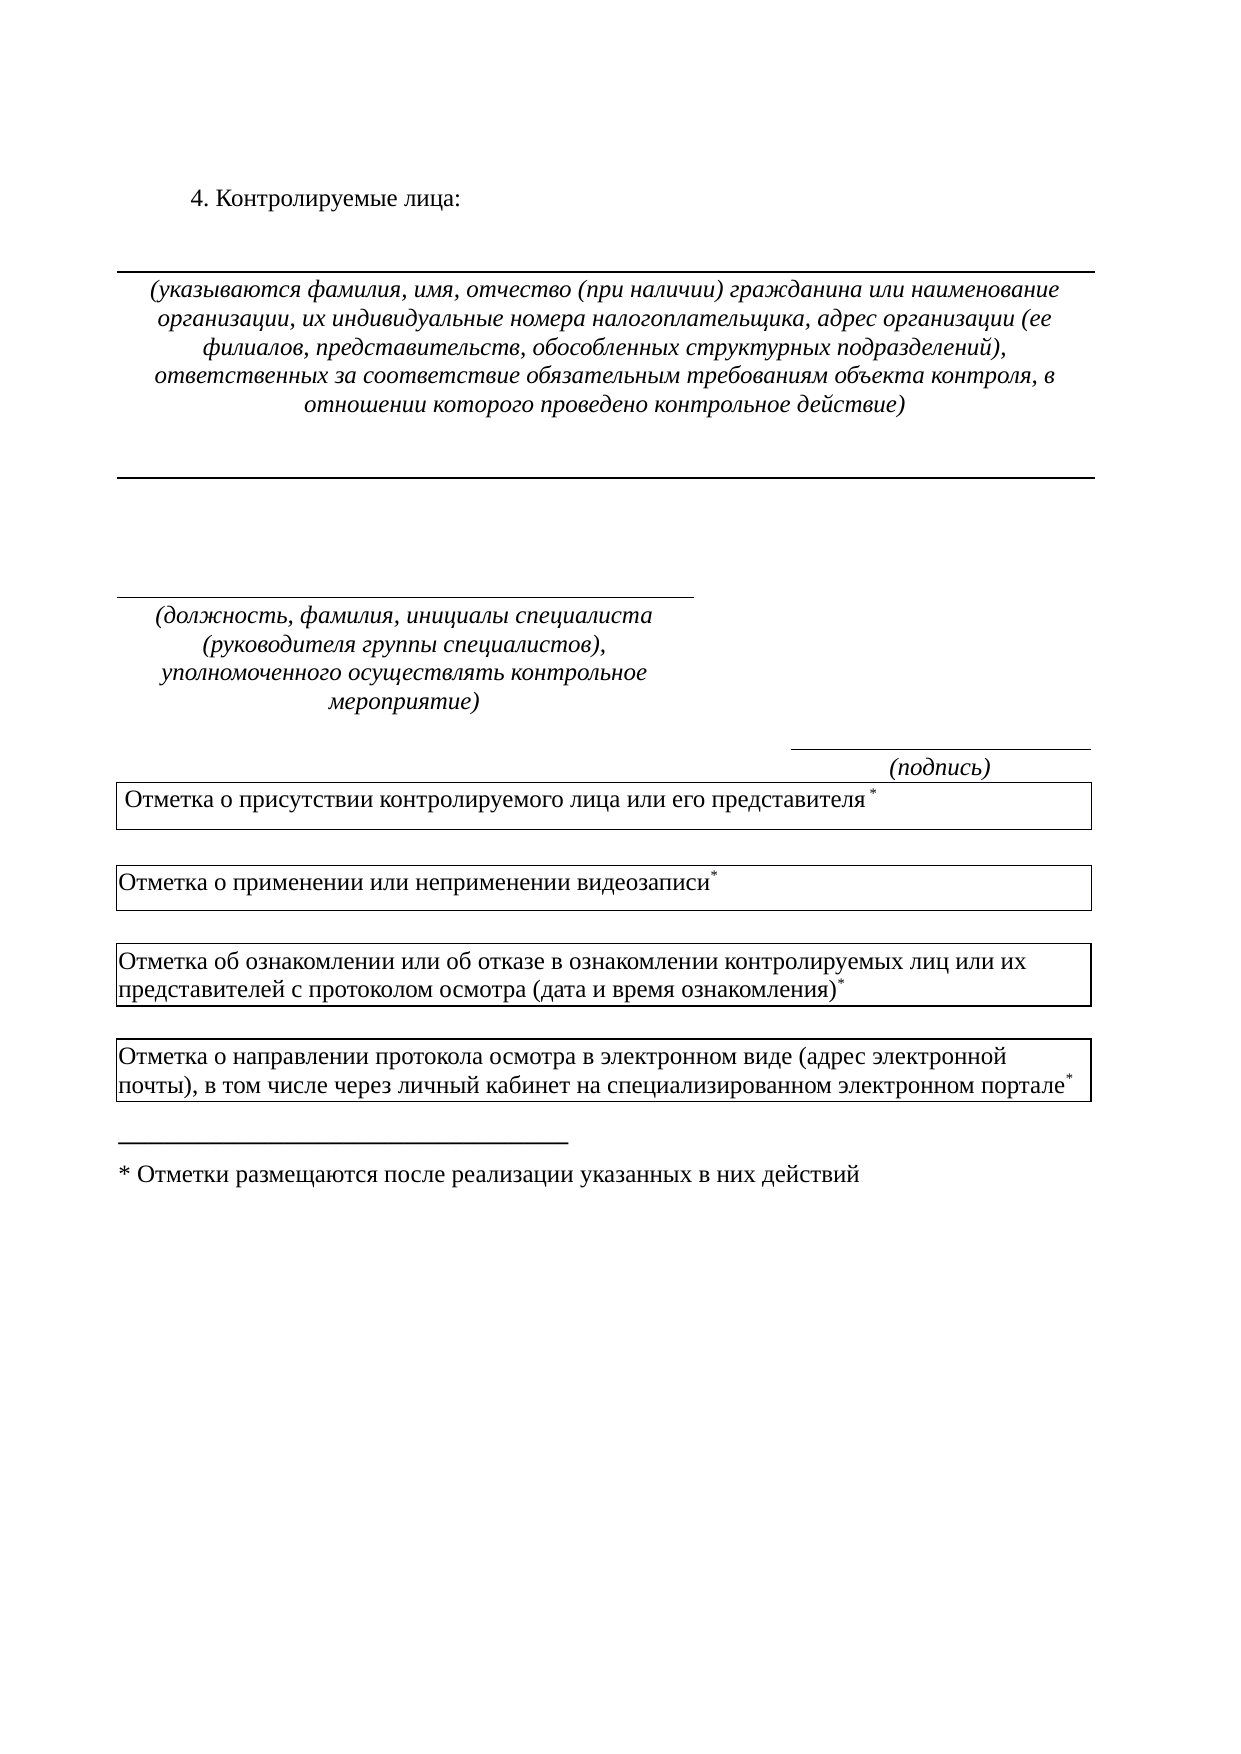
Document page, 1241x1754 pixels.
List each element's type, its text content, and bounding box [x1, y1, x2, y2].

table_cell (указываются фамилия, имя, отчество (при наличии) гражданина или наименование организации, их индивидуальные номера налогоплательщика, адрес организации (ее филиалов, представительств, обособленных структурных подразделений), ответственных за соответствие обязательным требованиям объекта контроля, в отношении которого проведено контрольное действие) [117, 273, 1095, 477]
table_cell [117, 717, 694, 748]
table_cell Отметка о присутствии контролируемого лица или его представителя * [117, 783, 1091, 828]
table_cell [117, 1007, 1091, 1038]
table_cell [117, 749, 694, 782]
table_cell [791, 717, 1091, 748]
table_cell [117, 830, 1091, 864]
subtitle * Отметки размещаются после реализации указанных в них действий [118, 1159, 1122, 1188]
table_cell [791, 597, 1091, 717]
table_cell (подпись) [791, 750, 1091, 782]
table_cell [117, 118, 1095, 150]
table_cell [694, 749, 791, 782]
table_cell [117, 911, 1091, 943]
table_cell Отметка об ознакомлении или об отказе в ознакомлении контролируемых лиц или их представителей с протоколом осмотра (дата и время ознакомления)* [117, 944, 1090, 1005]
table_cell Отметка о направлении протокола осмотра в электронном виде (адрес электронной почты), в том числе через личный кабинет на специализированном электронном портале* [117, 1040, 1090, 1101]
table_cell [117, 150, 1095, 182]
table_cell 4. Контролируемые лица: [117, 182, 1095, 271]
table_cell Отметка о применении или неприменении видеозаписи* [117, 866, 1091, 910]
table_header [117, 565, 1091, 597]
table_cell [694, 717, 791, 748]
table_cell [694, 597, 791, 717]
table_cell (должность, фамилия, инициалы специалиста (руководителя группы специалистов), уполномоченного осуществлять контрольное мероприятие) [117, 598, 694, 717]
text ────────────────────────────── [118, 1131, 1122, 1159]
